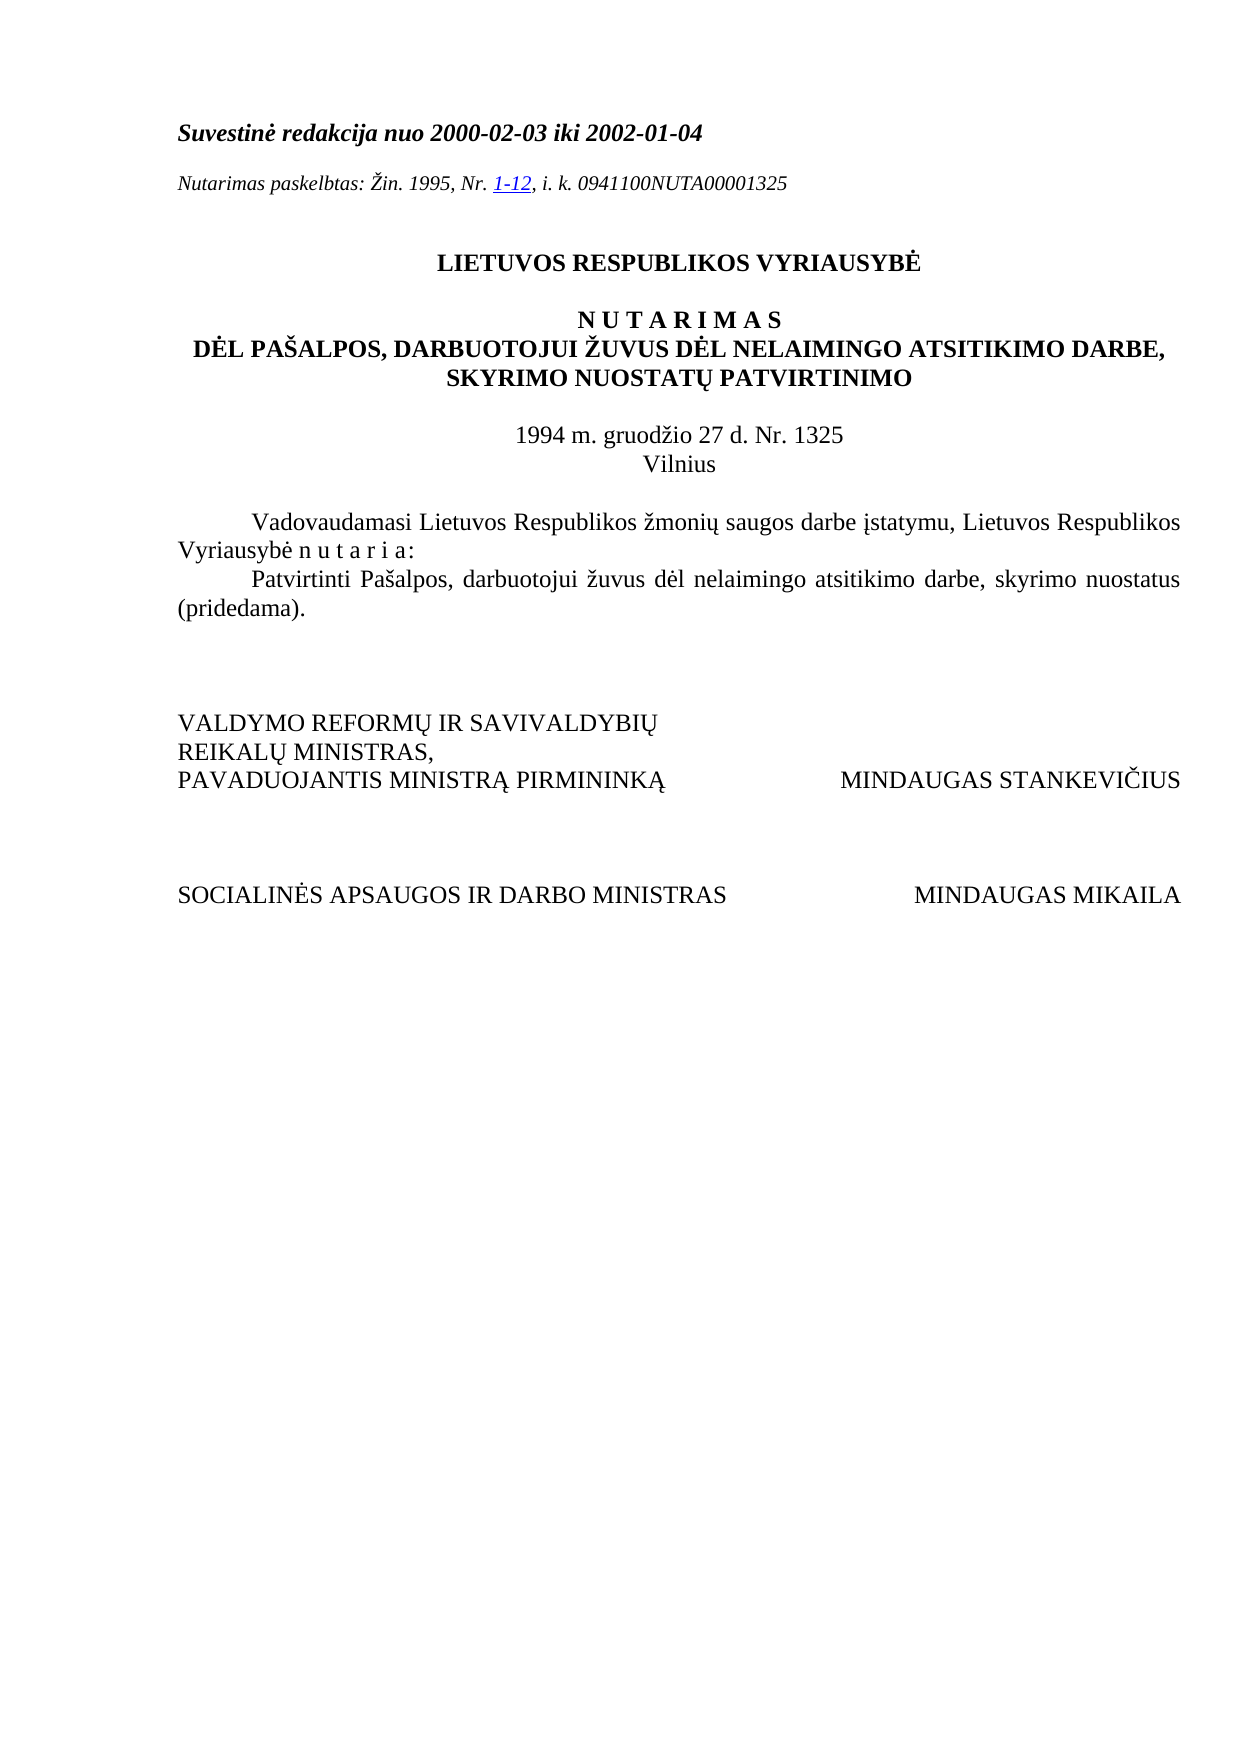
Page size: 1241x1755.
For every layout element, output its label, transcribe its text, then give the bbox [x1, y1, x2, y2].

text Suvestinė redakcija nuo 2000-02-03 iki 2002-01-04 [177, 118, 1181, 147]
text N U T A R I M A S [177, 305, 1181, 334]
text pavaduojantis Ministrą Pirmininką Mindaugas Stankevičius [177, 765, 1181, 794]
text Socialinės apsaugos ir darbo ministras Mindaugas Mikaila [177, 880, 1181, 909]
text Vadovaudamasi Lietuvos Respublikos žmonių saugos darbe įstatymu, Lietuvos Respublikos Vyriausybė nutaria: [177, 507, 1181, 564]
text Valdymo reformų ir savivaldybių [177, 708, 1181, 737]
text 1994 m. gruodžio 27 d. Nr. 1325 [177, 420, 1181, 449]
text DĖL PAŠALPOS, DARBUOTOJUI ŽUVUS DĖL NELAIMINGO ATSITIKIMO DARBE, SKYRIMO NUOSTATŲ PATVIRTINIMO [177, 334, 1181, 392]
text Patvirtinti Pašalpos, darbuotojui žuvus dėl nelaimingo atsitikimo darbe, skyrimo nuostatus (pridedama). [177, 564, 1181, 622]
text Vilnius [177, 449, 1181, 478]
text Nutarimas paskelbtas: Žin. 1995, Nr. 1-12, i. k. 0941100NUTA00001325 [177, 171, 1181, 195]
text LIETUVOS RESPUBLIKOS VYRIAUSYBĖ [177, 248, 1181, 277]
text reikalų ministras, [177, 737, 1181, 765]
